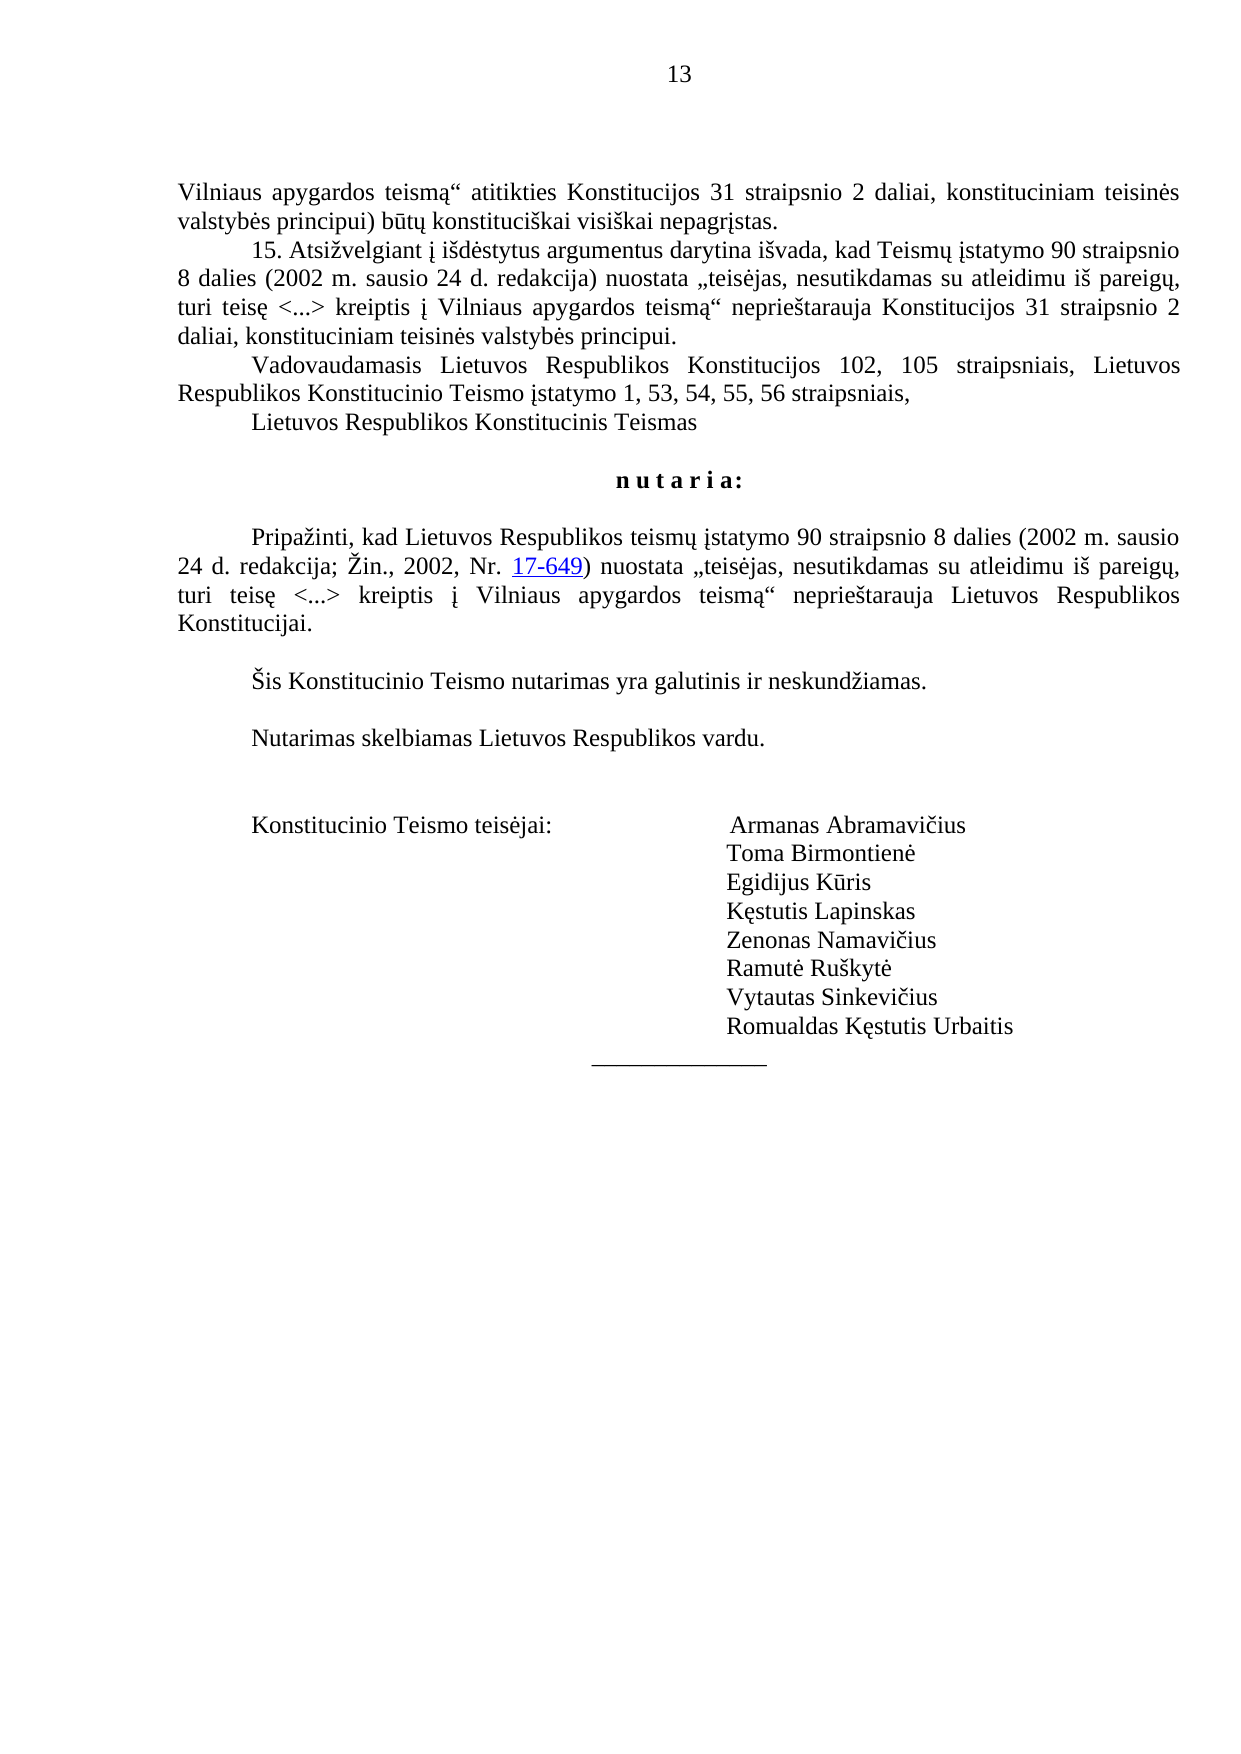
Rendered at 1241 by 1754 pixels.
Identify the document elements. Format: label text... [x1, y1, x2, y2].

text Kęstutis Lapinskas [652, 896, 1181, 925]
text nutaria: [177, 465, 1181, 493]
text Romualdas Kęstutis Urbaitis [652, 1011, 1181, 1040]
text Toma Birmontienė [652, 838, 1181, 867]
text Šis Konstitucinio Teismo nutarimas yra galutinis ir neskundžiamas. [177, 666, 1181, 695]
text Lietuvos Respublikos Konstitucinis Teismas [177, 407, 1181, 436]
text 15. Atsižvelgiant į išdėstytus argumentus darytina išvada, kad Teismų įstatymo 90 straipsnio 8 dalies (2002 m. sausio 24 d. redakcija) nuostata „teisėjas, nesutikdamas su atleidimu iš pareigų, turi teisę <...> kreiptis į Vilniaus apygardos teismą“ neprieštarauja Konstitucijos 31 straipsnio 2 daliai, konstituciniam teisinės valstybės principui. [177, 235, 1181, 350]
text Vytautas Sinkevičius [652, 982, 1181, 1011]
text Vadovaudamasis Lietuvos Respublikos Konstitucijos 102, 105 straipsniais, Lietuvos Respublikos Konstitucinio Teismo įstatymo 1, 53, 54, 55, 56 straipsniais, [177, 350, 1181, 407]
text Vilniaus apygardos teismą“ atitikties Konstitucijos 31 straipsnio 2 daliai, konstituciniam teisinės valstybės principui) būtų konstituciškai visiškai nepagrįstas. [177, 177, 1181, 235]
text Nutarimas skelbiamas Lietuvos Respublikos vardu. [177, 723, 1181, 752]
text Pripažinti, kad Lietuvos Respublikos teismų įstatymo 90 straipsnio 8 dalies (2002 m. sausio 24 d. redakcija; Žin., 2002, Nr. 17-649) nuostata „teisėjas, nesutikdamas su atleidimu iš pareigų, turi teisę <...> kreiptis į Vilniaus apygardos teismą“ neprieštarauja Lietuvos Respublikos Konstitucijai. [177, 522, 1181, 637]
text Zenonas Namavičius [652, 925, 1181, 953]
text Konstitucinio Teismo teisėjai: Armanas Abramavičius [177, 810, 1181, 838]
text ______________ [177, 1040, 1181, 1068]
text Ramutė Ruškytė [652, 953, 1181, 982]
text Egidijus Kūris [652, 867, 1181, 896]
